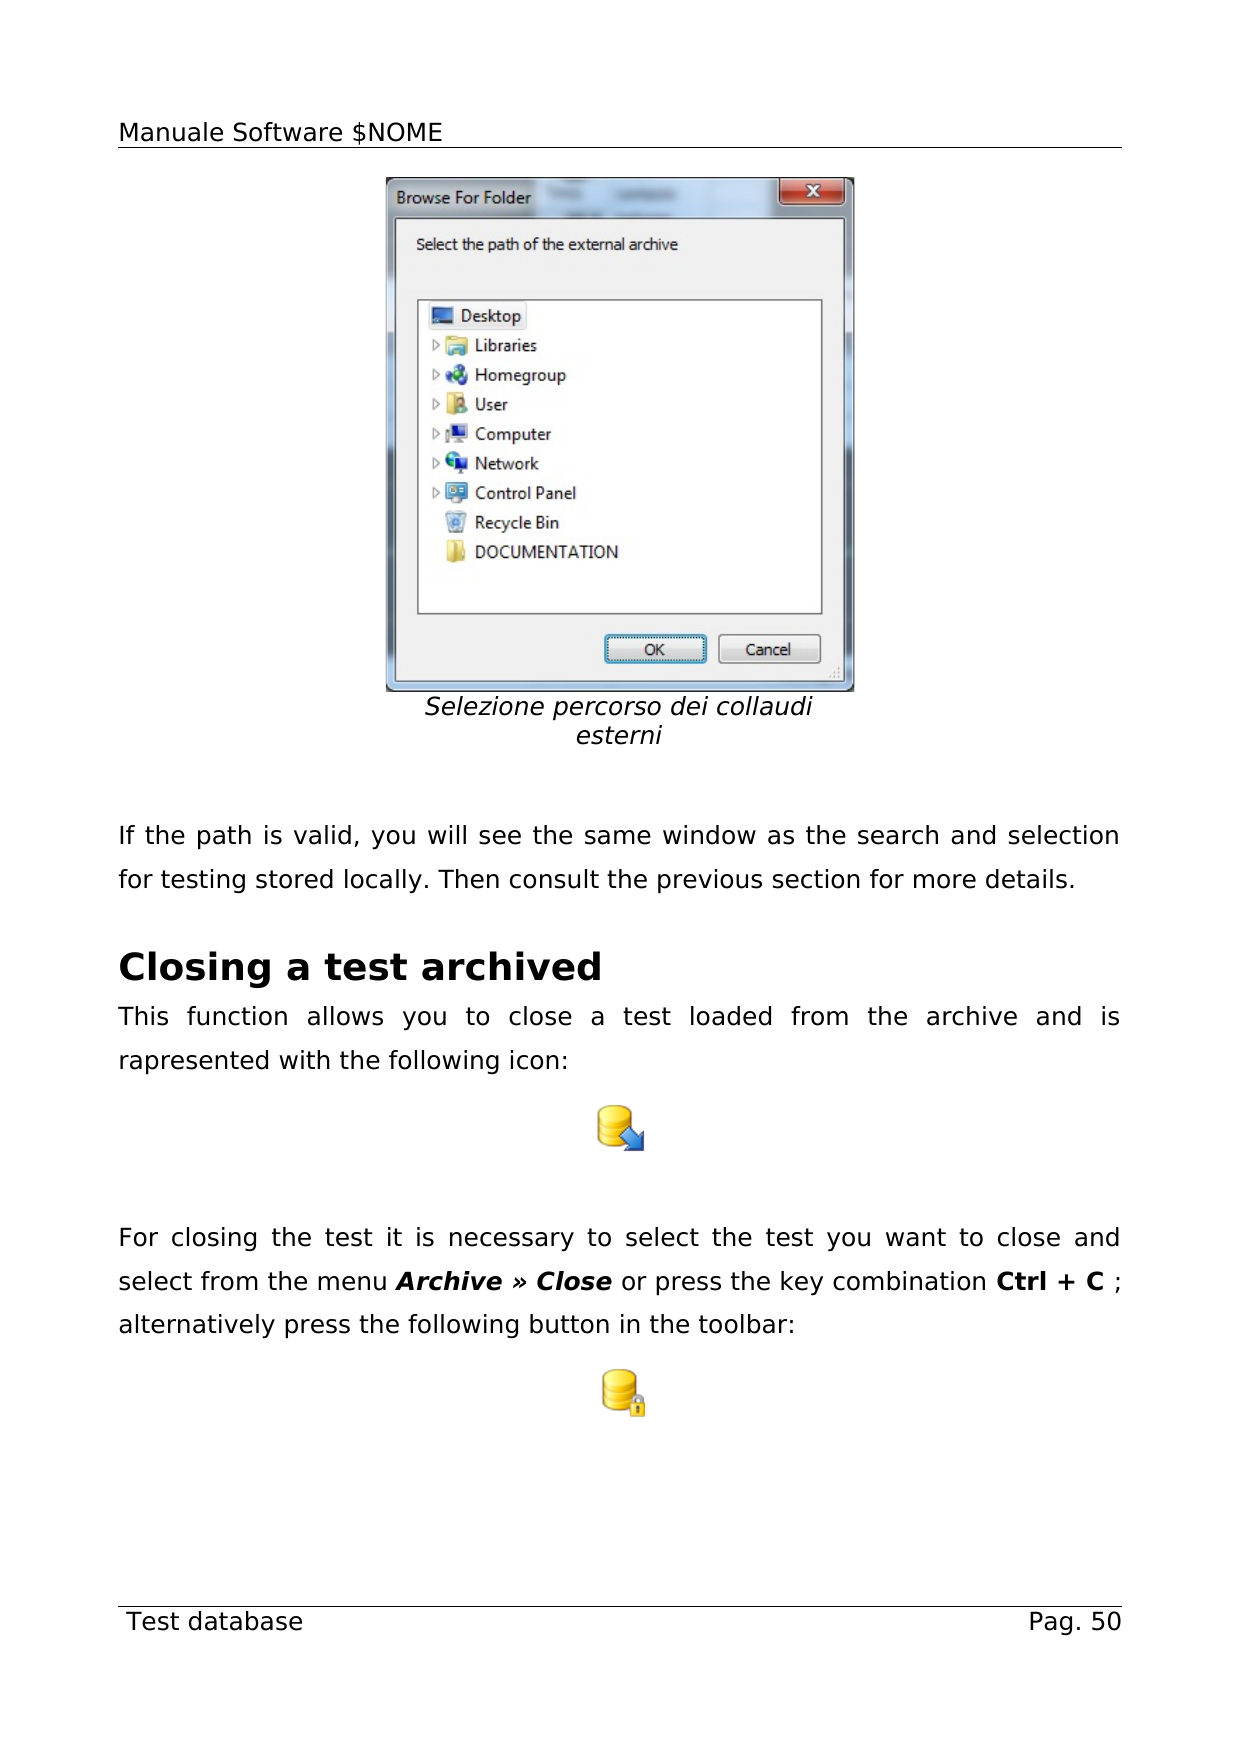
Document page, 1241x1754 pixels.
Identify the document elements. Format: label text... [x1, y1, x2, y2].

text For closing the test it is necessary to select the test you want to close and select from the menu Archive » Close or press the key combination Ctrl + C ; alternatively press the following button in the toolbar: [118, 1223, 1122, 1340]
picture [595, 1102, 645, 1153]
text This function allows you to close a test loaded from the archive and is rapresented with the following icon: [118, 1002, 1122, 1075]
picture [385, 177, 855, 692]
text Selezione percorso dei collaudi esterni [386, 692, 854, 750]
picture [595, 1366, 645, 1417]
text If the path is valid, you will see the same window as the search and selection for testing stored locally. Then consult the previous section for more details. [118, 821, 1122, 894]
subtitle Closing a test archived [118, 946, 1122, 990]
